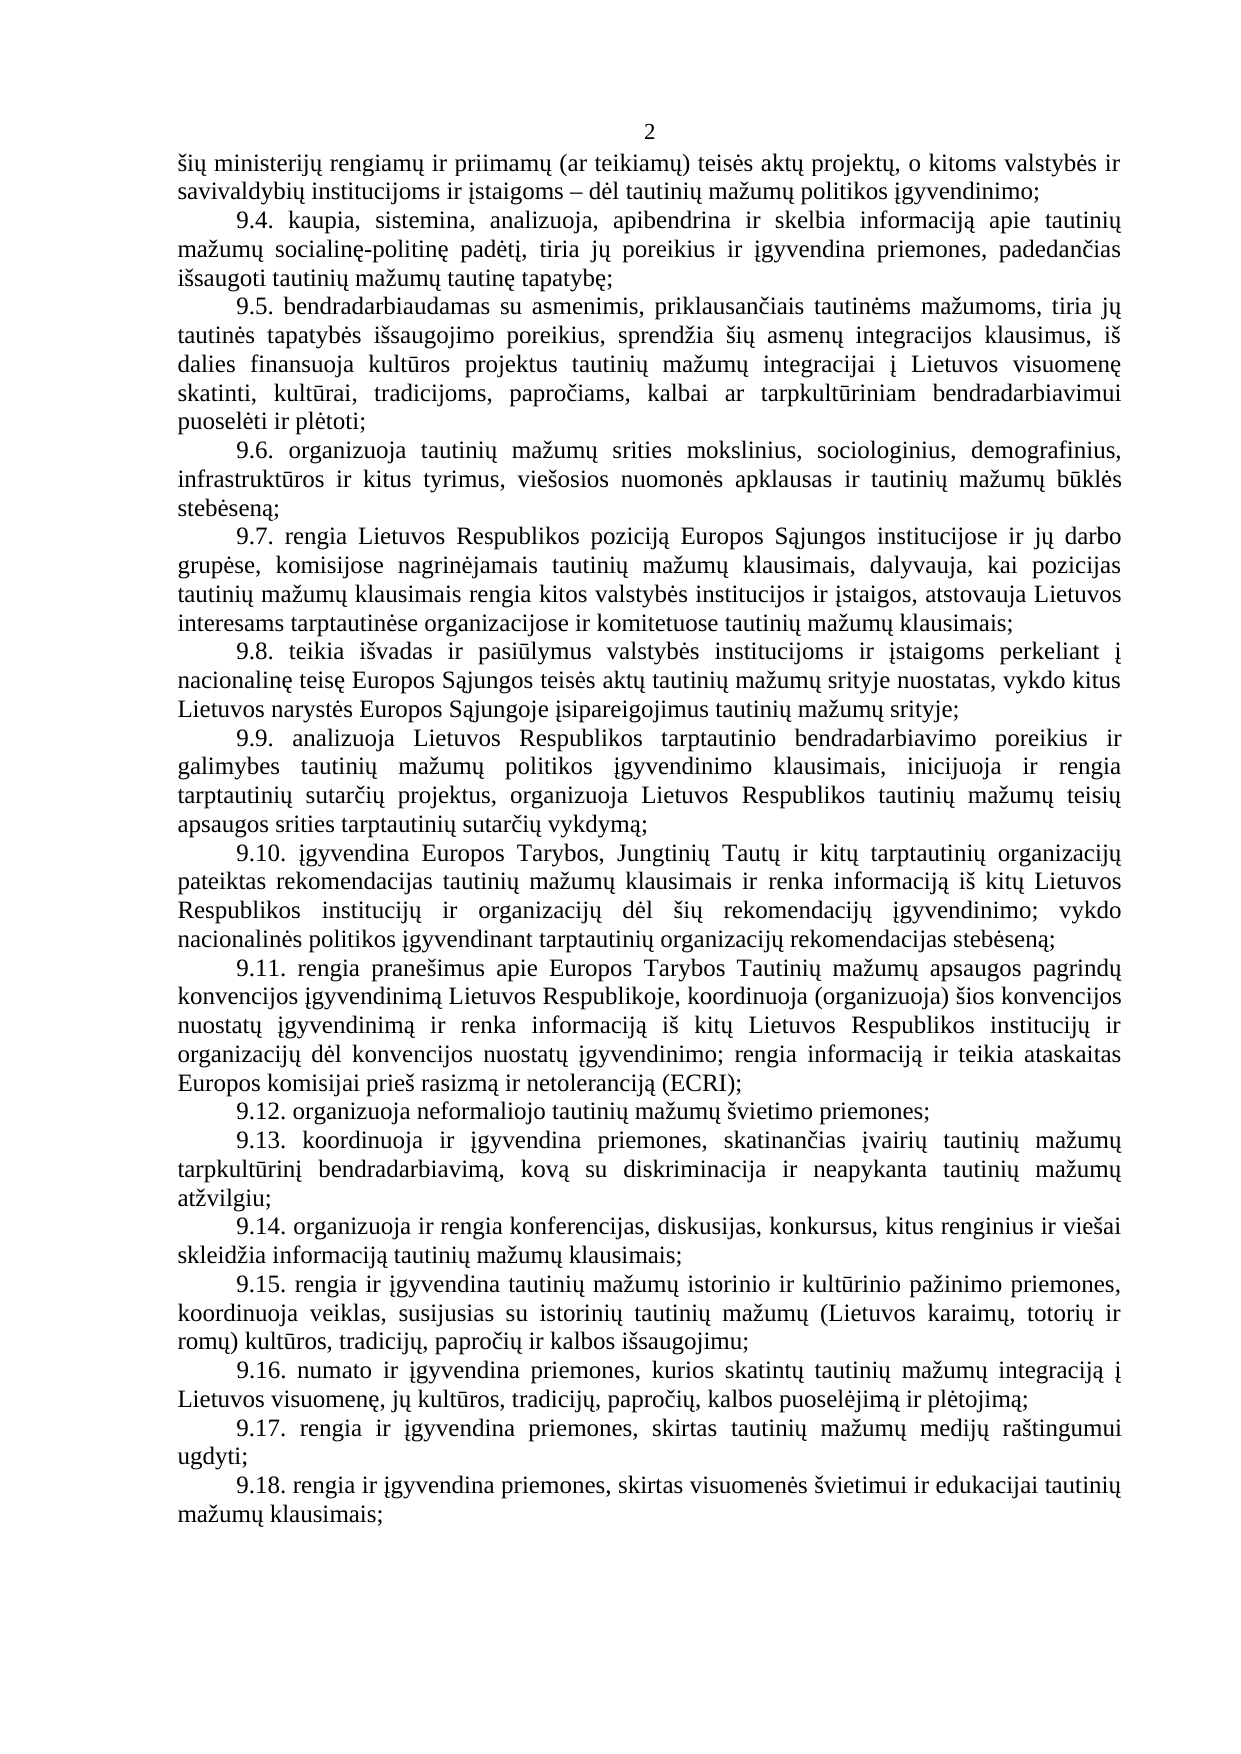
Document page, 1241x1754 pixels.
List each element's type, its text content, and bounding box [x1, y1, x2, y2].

text 9.12. organizuoja neformaliojo tautinių mažumų švietimo priemones; [177, 1096, 1122, 1125]
text 9.10. įgyvendina Europos Tarybos, Jungtinių Tautų ir kitų tarptautinių organizacijų pateiktas rekomendacijas tautinių mažumų klausimais ir renka informaciją iš kitų Lietuvos Respublikos institucijų ir organizacijų dėl šių rekomendacijų įgyvendinimo; vykdo nacionalinės politikos įgyvendinant tarptautinių organizacijų rekomendacijas stebėseną; [177, 838, 1122, 953]
text 9.4. kaupia, sistemina, analizuoja, apibendrina ir skelbia informaciją apie tautinių mažumų socialinę-politinę padėtį, tiria jų poreikius ir įgyvendina priemones, padedančias išsaugoti tautinių mažumų tautinę tapatybę; [177, 205, 1122, 291]
text 9.17. rengia ir įgyvendina priemones, skirtas tautinių mažumų medijų raštingumui ugdyti; [177, 1413, 1122, 1470]
text 9.14. organizuoja ir rengia konferencijas, diskusijas, konkursus, kitus renginius ir viešai skleidžia informaciją tautinių mažumų klausimais; [177, 1211, 1122, 1269]
text šių ministerijų rengiamų ir priimamų (ar teikiamų) teisės aktų projektų, o kitoms valstybės ir savivaldybių institucijoms ir įstaigoms – dėl tautinių mažumų politikos įgyvendinimo; [177, 148, 1122, 205]
text 9.7. rengia Lietuvos Respublikos poziciją Europos Sąjungos institucijose ir jų darbo grupėse, komisijose nagrinėjamais tautinių mažumų klausimais, dalyvauja, kai pozicijas tautinių mažumų klausimais rengia kitos valstybės institucijos ir įstaigos, atstovauja Lietuvos interesams tarptautinėse organizacijose ir komitetuose tautinių mažumų klausimais; [177, 521, 1122, 636]
text 9.13. koordinuoja ir įgyvendina priemones, skatinančias įvairių tautinių mažumų tarpkultūrinį bendradarbiavimą, kovą su diskriminacija ir neapykanta tautinių mažumų atžvilgiu; [177, 1125, 1122, 1211]
text 9.6. organizuoja tautinių mažumų srities mokslinius, sociologinius, demografinius, infrastruktūros ir kitus tyrimus, viešosios nuomonės apklausas ir tautinių mažumų būklės stebėseną; [177, 435, 1122, 521]
text 9.18. rengia ir įgyvendina priemones, skirtas visuomenės švietimui ir edukacijai tautinių mažumų klausimais; [177, 1470, 1122, 1528]
text 9.9. analizuoja Lietuvos Respublikos tarptautinio bendradarbiavimo poreikius ir galimybes tautinių mažumų politikos įgyvendinimo klausimais, inicijuoja ir rengia tarptautinių sutarčių projektus, organizuoja Lietuvos Respublikos tautinių mažumų teisių apsaugos srities tarptautinių sutarčių vykdymą; [177, 723, 1122, 838]
text 9.5. bendradarbiaudamas su asmenimis, priklausančiais tautinėms mažumoms, tiria jų tautinės tapatybės išsaugojimo poreikius, sprendžia šių asmenų integracijos klausimus, iš dalies finansuoja kultūros projektus tautinių mažumų integracijai į Lietuvos visuomenę skatinti, kultūrai, tradicijoms, papročiams, kalbai ar tarpkultūriniam bendradarbiavimui puoselėti ir plėtoti; [177, 291, 1122, 435]
text 9.15. rengia ir įgyvendina tautinių mažumų istorinio ir kultūrinio pažinimo priemones, koordinuoja veiklas, susijusias su istorinių tautinių mažumų (Lietuvos karaimų, totorių ir romų) kultūros, tradicijų, papročių ir kalbos išsaugojimu; [177, 1269, 1122, 1355]
text 9.16. numato ir įgyvendina priemones, kurios skatintų tautinių mažumų integraciją į Lietuvos visuomenę, jų kultūros, tradicijų, papročių, kalbos puoselėjimą ir plėtojimą; [177, 1355, 1122, 1413]
text 9.11. rengia pranešimus apie Europos Tarybos Tautinių mažumų apsaugos pagrindų konvencijos įgyvendinimą Lietuvos Respublikoje, koordinuoja (organizuoja) šios konvencijos nuostatų įgyvendinimą ir renka informaciją iš kitų Lietuvos Respublikos institucijų ir organizacijų dėl konvencijos nuostatų įgyvendinimo; rengia informaciją ir teikia ataskaitas Europos komisijai prieš rasizmą ir netoleranciją (ECRI); [177, 953, 1122, 1096]
text 9.8. teikia išvadas ir pasiūlymus valstybės institucijoms ir įstaigoms perkeliant į nacionalinę teisę Europos Sąjungos teisės aktų tautinių mažumų srityje nuostatas, vykdo kitus Lietuvos narystės Europos Sąjungoje įsipareigojimus tautinių mažumų srityje; [177, 636, 1122, 723]
